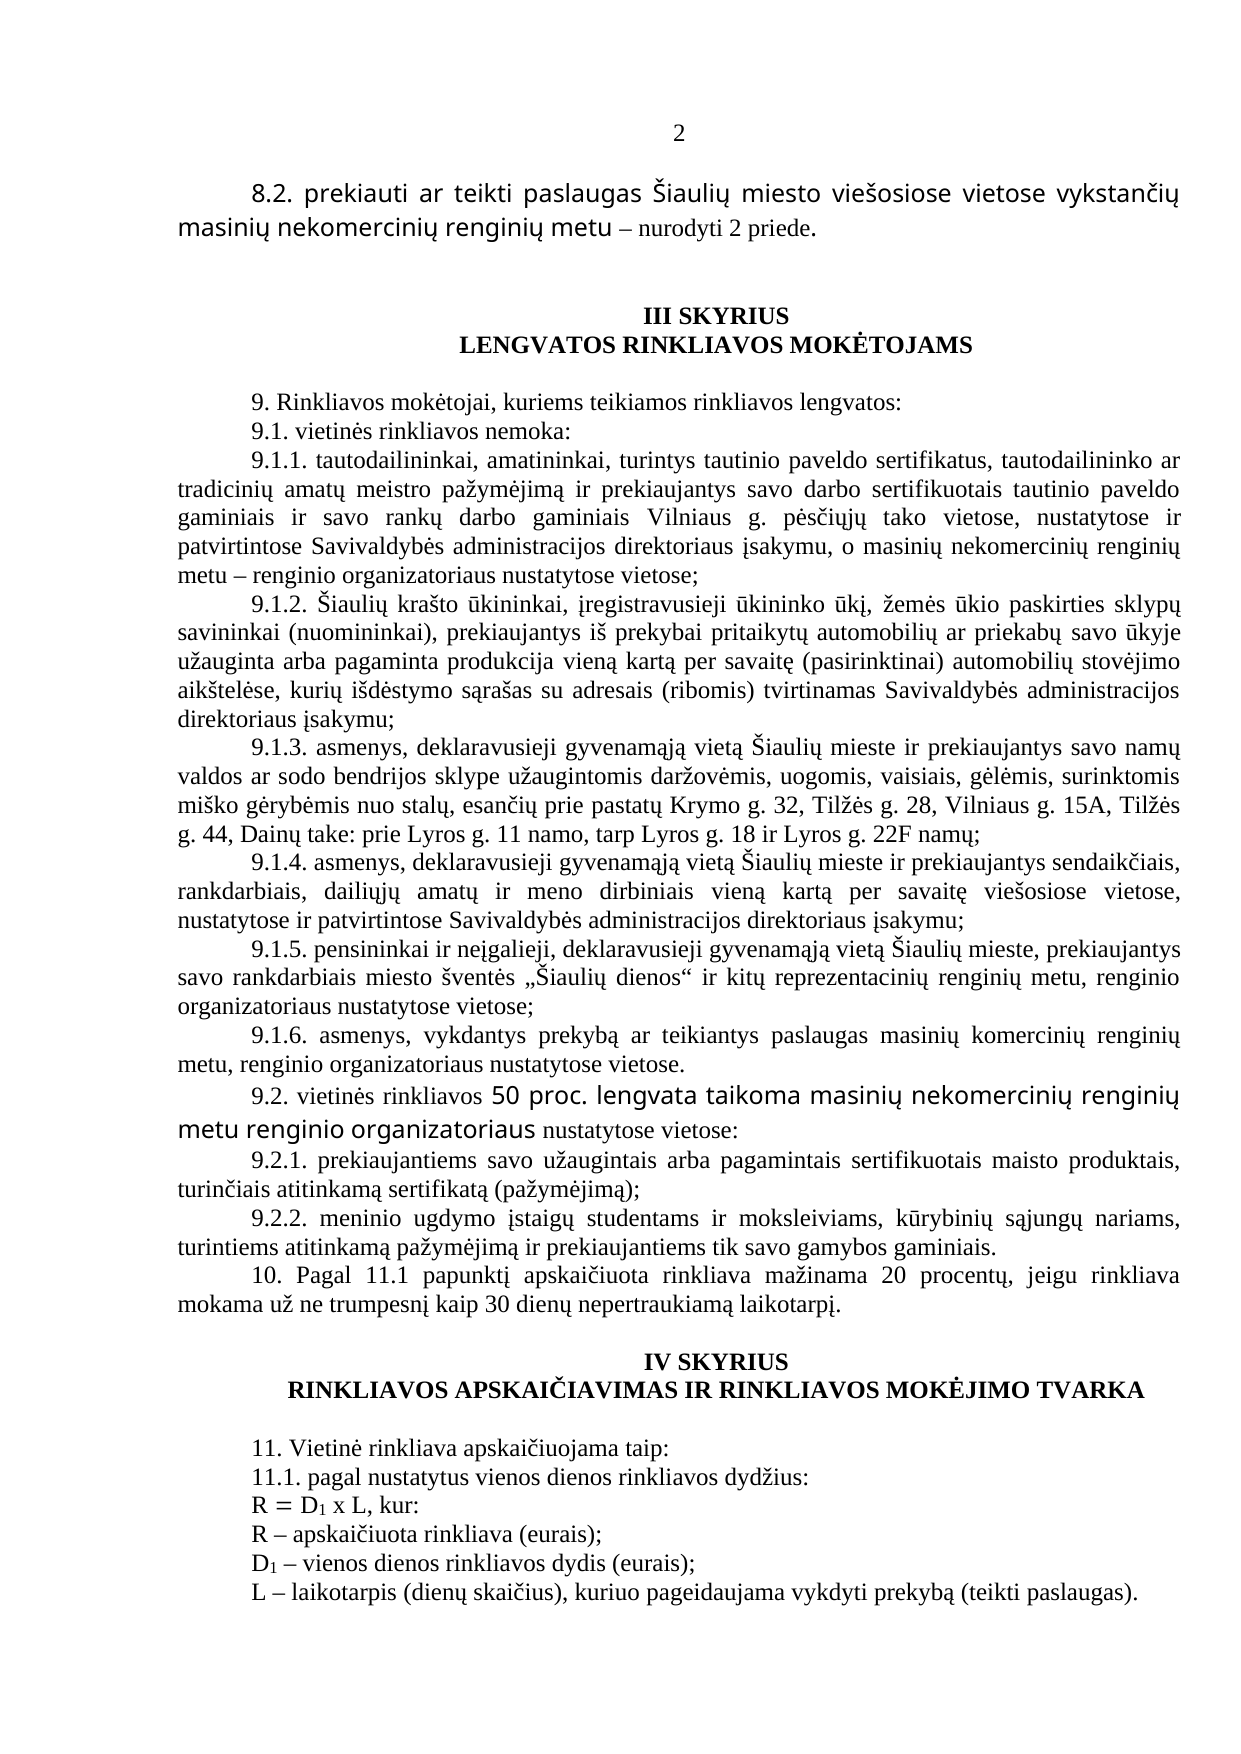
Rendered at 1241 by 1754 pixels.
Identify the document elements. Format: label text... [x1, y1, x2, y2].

text 9.1.2. Šiaulių krašto ūkininkai, įregistravusieji ūkininko ūkį, žemės ūkio paskirties sklypų savininkai (nuomininkai), prekiaujantys iš prekybai pritaikytų automobilių ar priekabų savo ūkyje užauginta arba pagaminta produkcija vieną kartą per savaitę (pasirinktinai) automobilių stovėjimo aikštelėse, kurių išdėstymo sąrašas su adresais (ribomis) tvirtinamas Savivaldybės administracijos direktoriaus įsakymu; [177, 589, 1181, 732]
text 9.2.1. prekiaujantiems savo užaugintais arba pagamintais sertifikuotais maisto produktais, turinčiais atitinkamą sertifikatą (pažymėjimą); [177, 1146, 1181, 1203]
text III SKYRIUS [177, 301, 1181, 330]
text 9.1.3. asmenys, deklaravusieji gyvenamąją vietą Šiaulių mieste ir prekiaujantys savo namų valdos ar sodo bendrijos sklype užaugintomis daržovėmis, uogomis, vaisiais, gėlėmis, surinktomis miško gėrybėmis nuo stalų, esančių prie pastatų Krymo g. 32, Tilžės g. 28, Vilniaus g. 15A, Tilžės g. 44, Dainų take: prie Lyros g. 11 namo, tarp Lyros g. 18 ir Lyros g. 22F namų; [177, 732, 1181, 847]
text IV SKYRIUS [177, 1347, 1181, 1376]
text D1 – vienos dienos rinkliavos dydis (eurais); [177, 1548, 1181, 1577]
text R  D1 x L, kur: [177, 1491, 1181, 1519]
text 9.1.5. pensininkai ir neįgalieji, deklaravusieji gyvenamąją vietą Šiaulių mieste, prekiaujantys savo rankdarbiais miesto šventės „Šiaulių dienos“ ir kitų reprezentacinių renginių metu, renginio organizatoriaus nustatytose vietose; [177, 934, 1181, 1020]
text 9.1.4. asmenys, deklaravusieji gyvenamąją vietą Šiaulių mieste ir prekiaujantys sendaikčiais, rankdarbiais, dailiųjų amatų ir meno dirbiniais vieną kartą per savaitę viešosiose vietose, nustatytose ir patvirtintose Savivaldybės administracijos direktoriaus įsakymu; [177, 847, 1181, 934]
text R – apskaičiuota rinkliava (eurais); [177, 1519, 1181, 1548]
text LENGVATOS RINKLIAVOS MOKĖTOJAMS [177, 330, 1181, 359]
text 9.2.2. meninio ugdymo įstaigų studentams ir moksleiviams, kūrybinių sąjungų nariams, turintiems atitinkamą pažymėjimą ir prekiaujantiems tik savo gamybos gaminiais. [177, 1203, 1181, 1261]
text 9.2. vietinės rinkliavos 50 proc. lengvata taikoma masinių nekomercinių renginių metu renginio organizatoriaus nustatytose vietose: [177, 1077, 1181, 1146]
text 11.1. pagal nustatytus vienos dienos rinkliavos dydžius: [177, 1462, 1181, 1491]
text 8.2. prekiauti ar teikti paslaugas Šiaulių miesto viešosiose vietose vykstančių masinių nekomercinių renginių metu – nurodyti 2 priede. [177, 176, 1181, 244]
text 9.1.6. asmenys, vykdantys prekybą ar teikiantys paslaugas masinių komercinių renginių metu, renginio organizatoriaus nustatytose vietose. [177, 1020, 1181, 1077]
text RINKLIAVOS APSKAIČIAVIMAS IR RINKLIAVOS MOKĖJIMO TVARKA [177, 1376, 1181, 1404]
text 9.1. vietinės rinkliavos nemoka: [177, 416, 1181, 445]
text 9. Rinkliavos mokėtojai, kuriems teikiamos rinkliavos lengvatos: [177, 387, 1181, 416]
text L – laikotarpis (dienų skaičius), kuriuo pageidaujama vykdyti prekybą (teikti paslaugas). [177, 1577, 1181, 1606]
text 11. Vietinė rinkliava apskaičiuojama taip: [177, 1433, 1181, 1462]
text 10. Pagal 11.1 papunktį apskaičiuota rinkliava mažinama 20 procentų, jeigu rinkliava mokama už ne trumpesnį kaip 30 dienų nepertraukiamą laikotarpį. [177, 1261, 1181, 1318]
text 9.1.1. tautodailininkai, amatininkai, turintys tautinio paveldo sertifikatus, tautodailininko ar tradicinių amatų meistro pažymėjimą ir prekiaujantys savo darbo sertifikuotais tautinio paveldo gaminiais ir savo rankų darbo gaminiais Vilniaus g. pėsčiųjų tako vietose, nustatytose ir patvirtintose Savivaldybės administracijos direktoriaus įsakymu, o masinių nekomercinių renginių metu – renginio organizatoriaus nustatytose vietose; [177, 445, 1181, 589]
